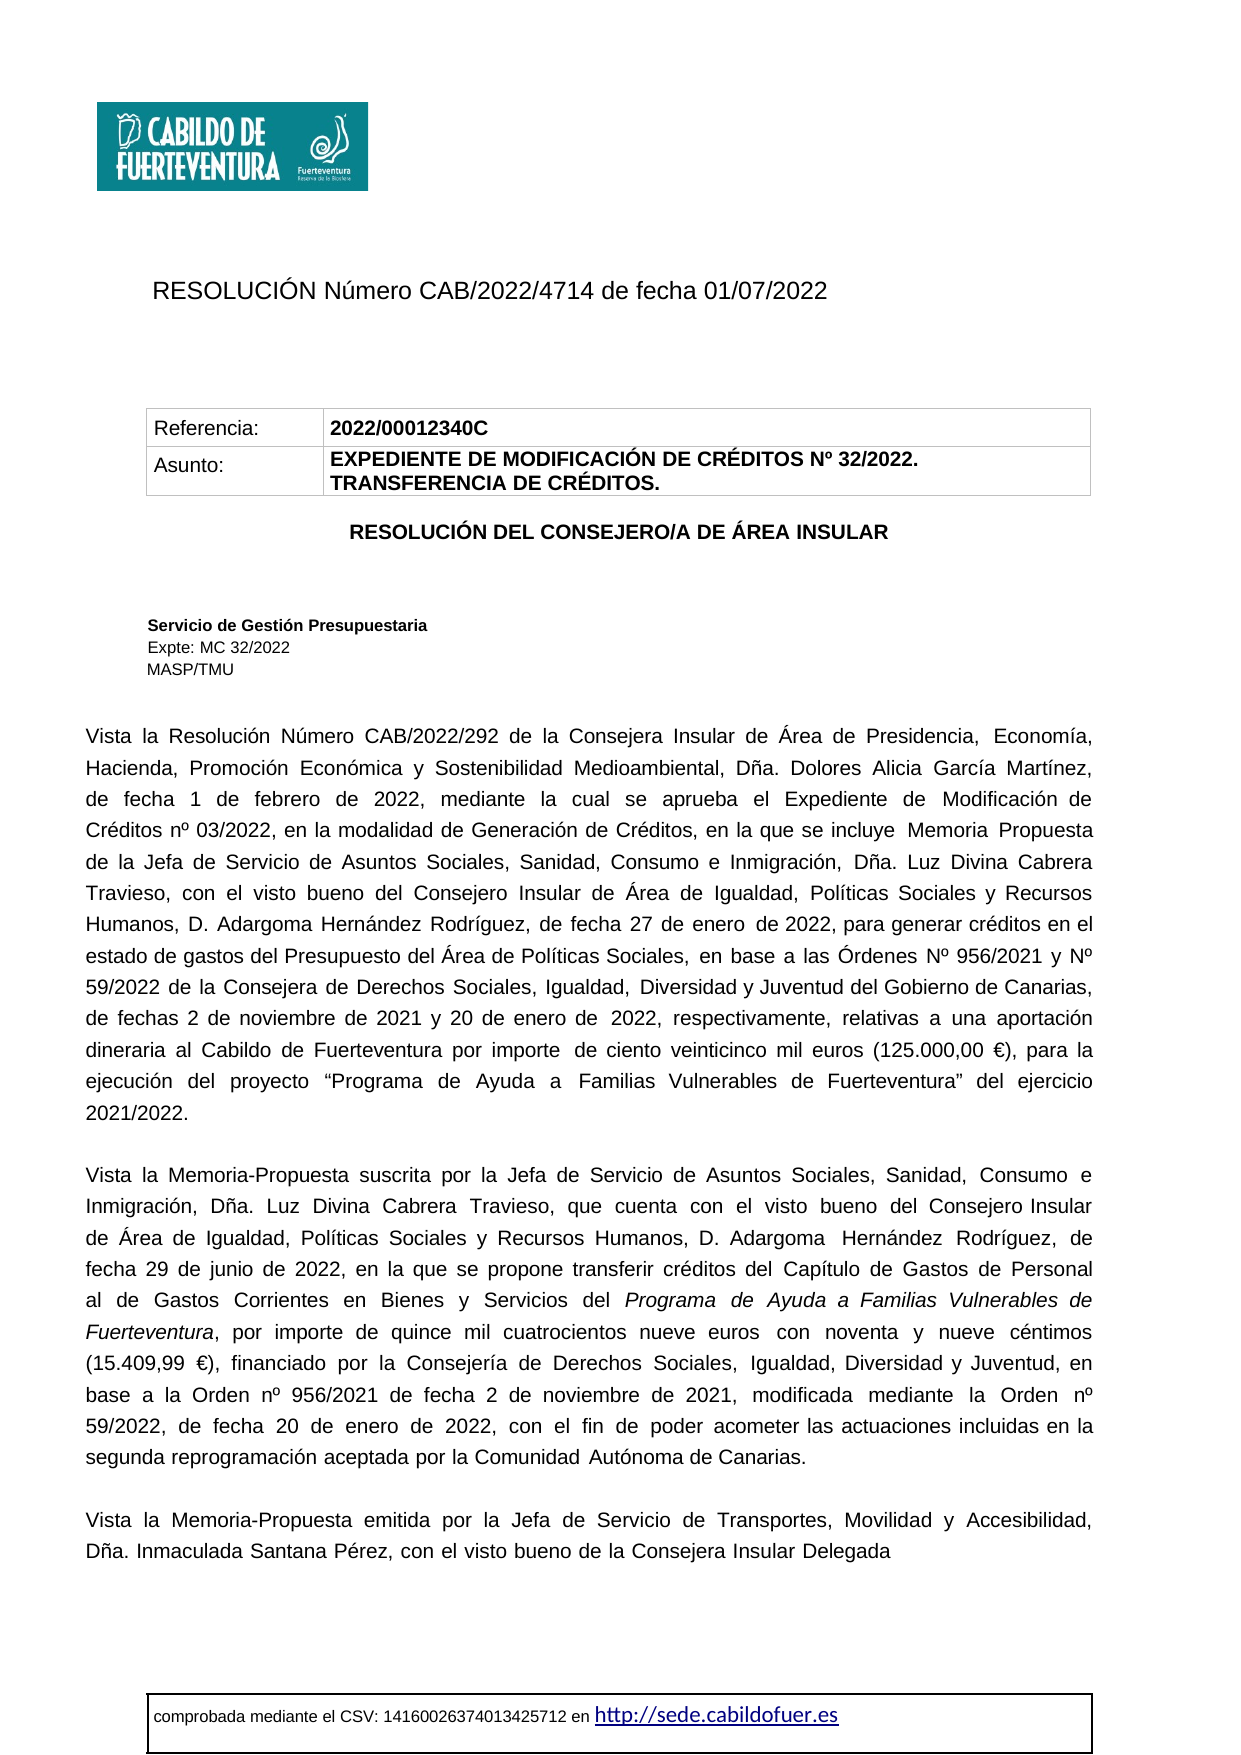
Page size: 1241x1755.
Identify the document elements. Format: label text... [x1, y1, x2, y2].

text Vista la Memoria-Propuesta emitida por la Jefa de Servicio de Transportes, Movilidad y Accesibilidad, Dña. Inmaculada Santana Pérez, con el visto bueno de la Consejera Insular Delegada [85, 1508, 1093, 1563]
table_header Referencia: [147, 409, 323, 446]
text Vista la Resolución Número CAB/2022/292 de la Consejera Insular de Área de Presidencia, Economía, Hacienda, Promoción Económica y Sostenibilidad Medioambiental, Dña. Dolores Alicia García Martínez, de fecha 1 de febrero de 2022, mediante la cual se aprueba el Expediente de Modificación de Créditos nº 03/2022, en la modalidad de Generación de Créditos, en la que se incluye Memoria Propuesta de la Jefa de Servicio de Asuntos Sociales, Sanidad, Consumo e Inmigración, Dña. Luz Divina Cabrera Travieso, con el visto bueno del Consejero Insular de Área de Igualdad, Políticas Sociales y Recursos Humanos, D. Adargoma Hernández Rodríguez, de fecha 27 de enero de 2022, para generar créditos en el estado de gastos del Presupuesto del Área de Políticas Sociales, en base a las Órdenes Nº 956/2021 y Nº 59/2022 de la Consejera de Derechos Sociales, Igualdad, Diversidad y Juventud del Gobierno de Canarias, de fechas 2 de noviembre de 2021 y 20 de enero de 2022, respectivamente, relativas a una aportación dineraria al Cabildo de Fuerteventura por importe de ciento veinticinco mil euros (125.000,00 €), para la ejecución del proyecto “Programa de Ayuda a Familias Vulnerables de Fuerteventura” del ejercicio 2021/2022. [85, 724, 1093, 1124]
text Expte: MC 32/2022 MASP/TMU [147, 637, 291, 678]
text Servicio de Gestión Presupuestaria [147, 615, 1107, 634]
table_cell EXPEDIENTE DE MODIFICACIÓN DE CRÉDITOS Nº 32/2022. TRANSFERENCIA DE CRÉDITOS. [324, 447, 1090, 495]
text Vista la Memoria-Propuesta suscrita por la Jefa de Servicio de Asuntos Sociales, Sanidad, Consumo e Inmigración, Dña. Luz Divina Cabrera Travieso, que cuenta con el visto bueno del Consejero Insular de Área de Igualdad, Políticas Sociales y Recursos Humanos, D. Adargoma Hernández Rodríguez, de fecha 29 de junio de 2022, en la que se propone transferir créditos del Capítulo de Gastos de Personal al de Gastos Corrientes en Bienes y Servicios del Programa de Ayuda a Familias Vulnerables de Fuerteventura, por importe de quince mil cuatrocientos nueve euros con noventa y nueve céntimos (15.409,99 €), financiado por la Consejería de Derechos Sociales, Igualdad, Diversidad y Juventud, en base a la Orden nº 956/2021 de fecha 2 de noviembre de 2021, modificada mediante la Orden nº 59/2022, de fecha 20 de enero de 2022, con el fin de poder acometer las actuaciones incluidas en la segunda reprogramación aceptada por la Comunidad Autónoma de Canarias. [85, 1163, 1093, 1469]
table_header 2022/00012340C [324, 409, 1090, 446]
subtitle RESOLUCIÓN DEL CONSEJERO/A DE ÁREA INSULAR [349, 520, 1107, 544]
table_cell Asunto: [147, 447, 323, 495]
text RESOLUCIÓN Número CAB/2022/4714 de fecha 01/07/2022 [152, 276, 1107, 305]
